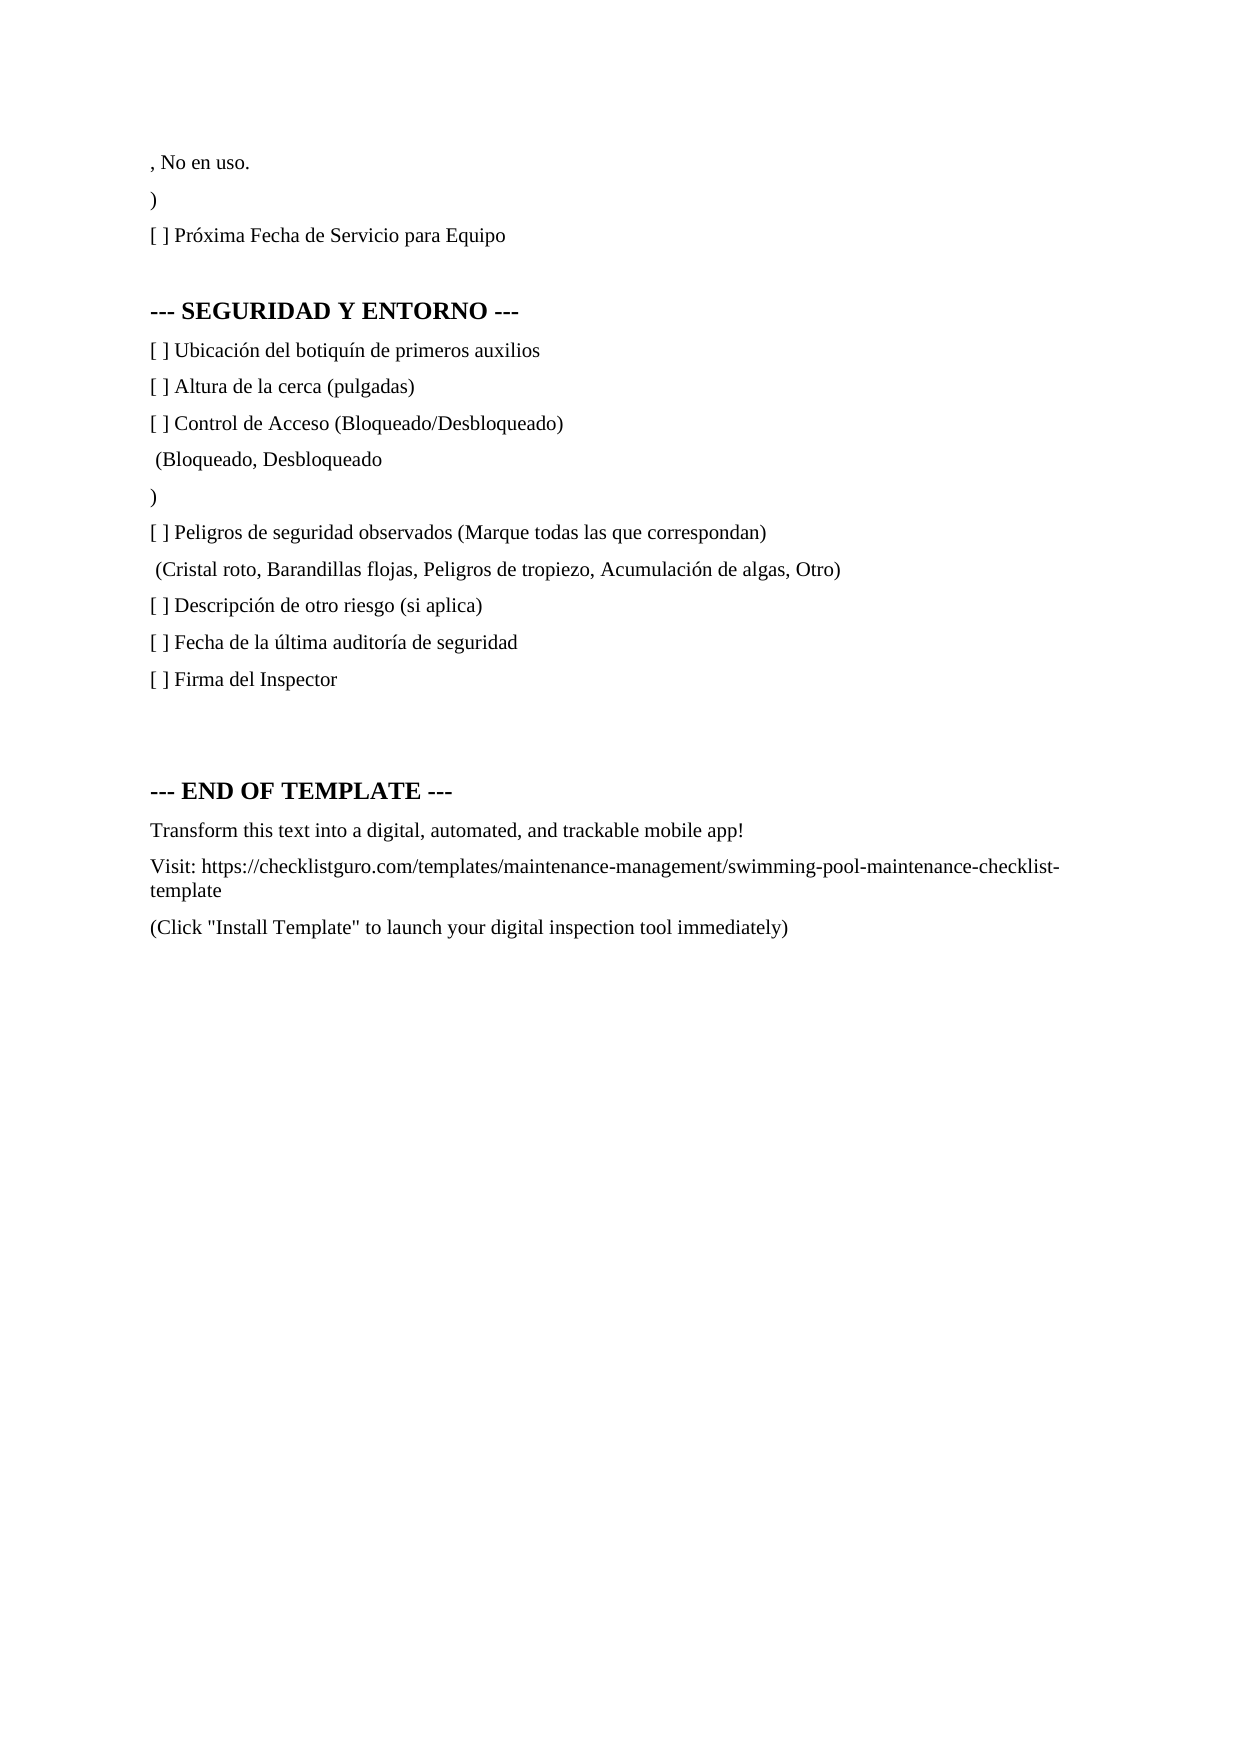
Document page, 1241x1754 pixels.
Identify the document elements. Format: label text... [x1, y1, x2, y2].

text [ ] Control de Acceso (Bloqueado/Desbloqueado) [150, 411, 1090, 435]
text [ ] Próxima Fecha de Servicio para Equipo [150, 223, 1090, 247]
text (Cristal roto, Barandillas flojas, Peligros de tropiezo, Acumulación de algas, Otro) [150, 557, 1090, 581]
text [ ] Ubicación del botiquín de primeros auxilios [150, 337, 1090, 362]
text , No en uso. [150, 150, 1090, 174]
text --- END OF TEMPLATE --- [150, 776, 1090, 805]
text Visit: https://checklistguro.com/templates/maintenance-management/swimming-pool-maintenance-checklist-template [150, 854, 1090, 902]
text (Bloqueado, Desbloqueado [150, 447, 1090, 471]
text Transform this text into a digital, automated, and trackable mobile app! [150, 817, 1090, 842]
text [ ] Peligros de seguridad observados (Marque todas las que correspondan) [150, 520, 1090, 544]
text (Click "Install Template" to launch your digital inspection tool immediately) [150, 915, 1090, 939]
text [ ] Fecha de la última auditoría de seguridad [150, 630, 1090, 654]
text ) [150, 484, 1090, 508]
text ) [150, 187, 1090, 211]
text [ ] Firma del Inspector [150, 667, 1090, 691]
text [ ] Altura de la cerca (pulgadas) [150, 374, 1090, 398]
text --- SEGURIDAD Y ENTORNO --- [150, 296, 1090, 325]
text [ ] Descripción de otro riesgo (si aplica) [150, 593, 1090, 617]
